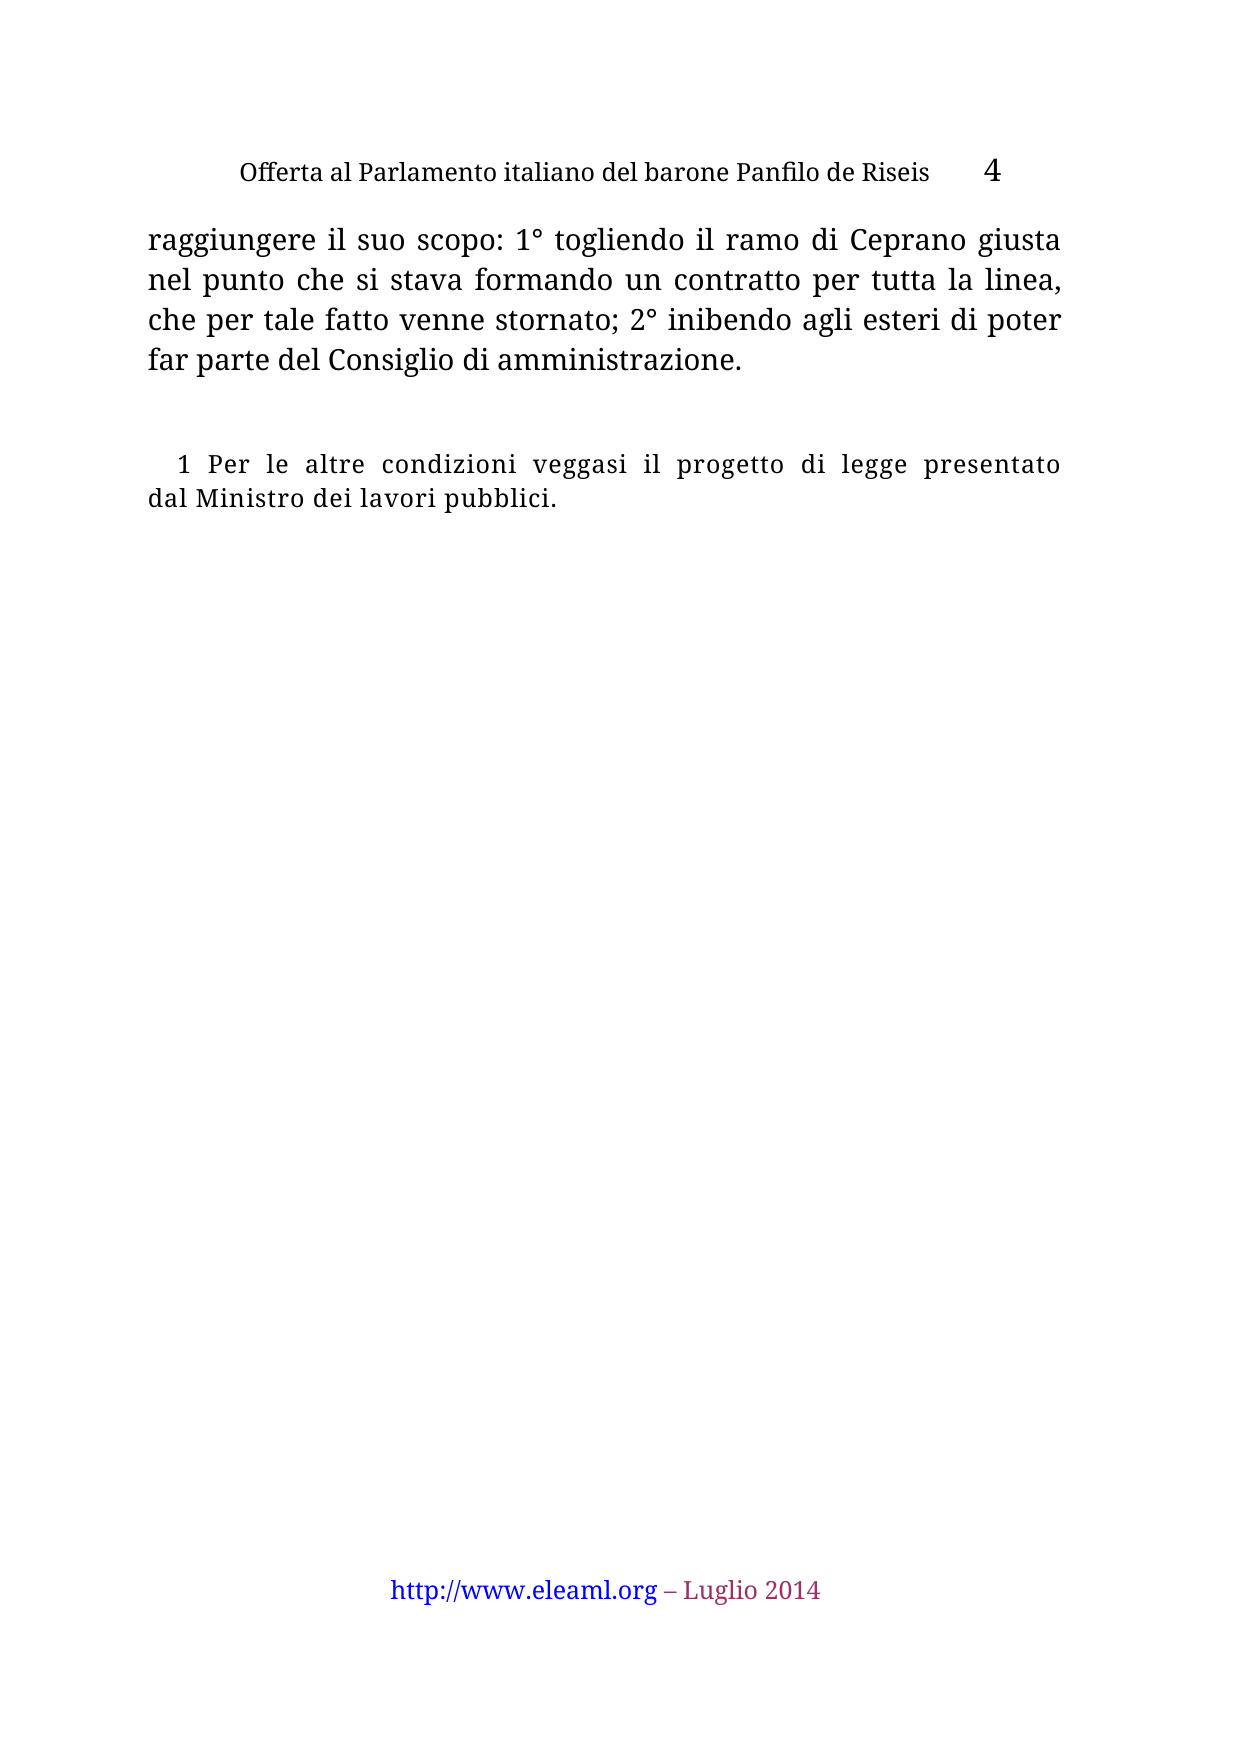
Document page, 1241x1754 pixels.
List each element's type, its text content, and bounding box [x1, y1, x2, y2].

text raggiungere il suo scopo: 1° togliendo il ramo di Ceprano giusta nel punto che si stava formando un contratto per tutta la linea, che per tale fatto venne stornato; 2° inibendo agli esteri di poter far parte del Consiglio di amministrazione. [148, 220, 1063, 378]
text 1 Per le altre condizioni veggasi il progetto di legge presentato dal Ministro dei lavori pubblici. [148, 447, 1063, 515]
